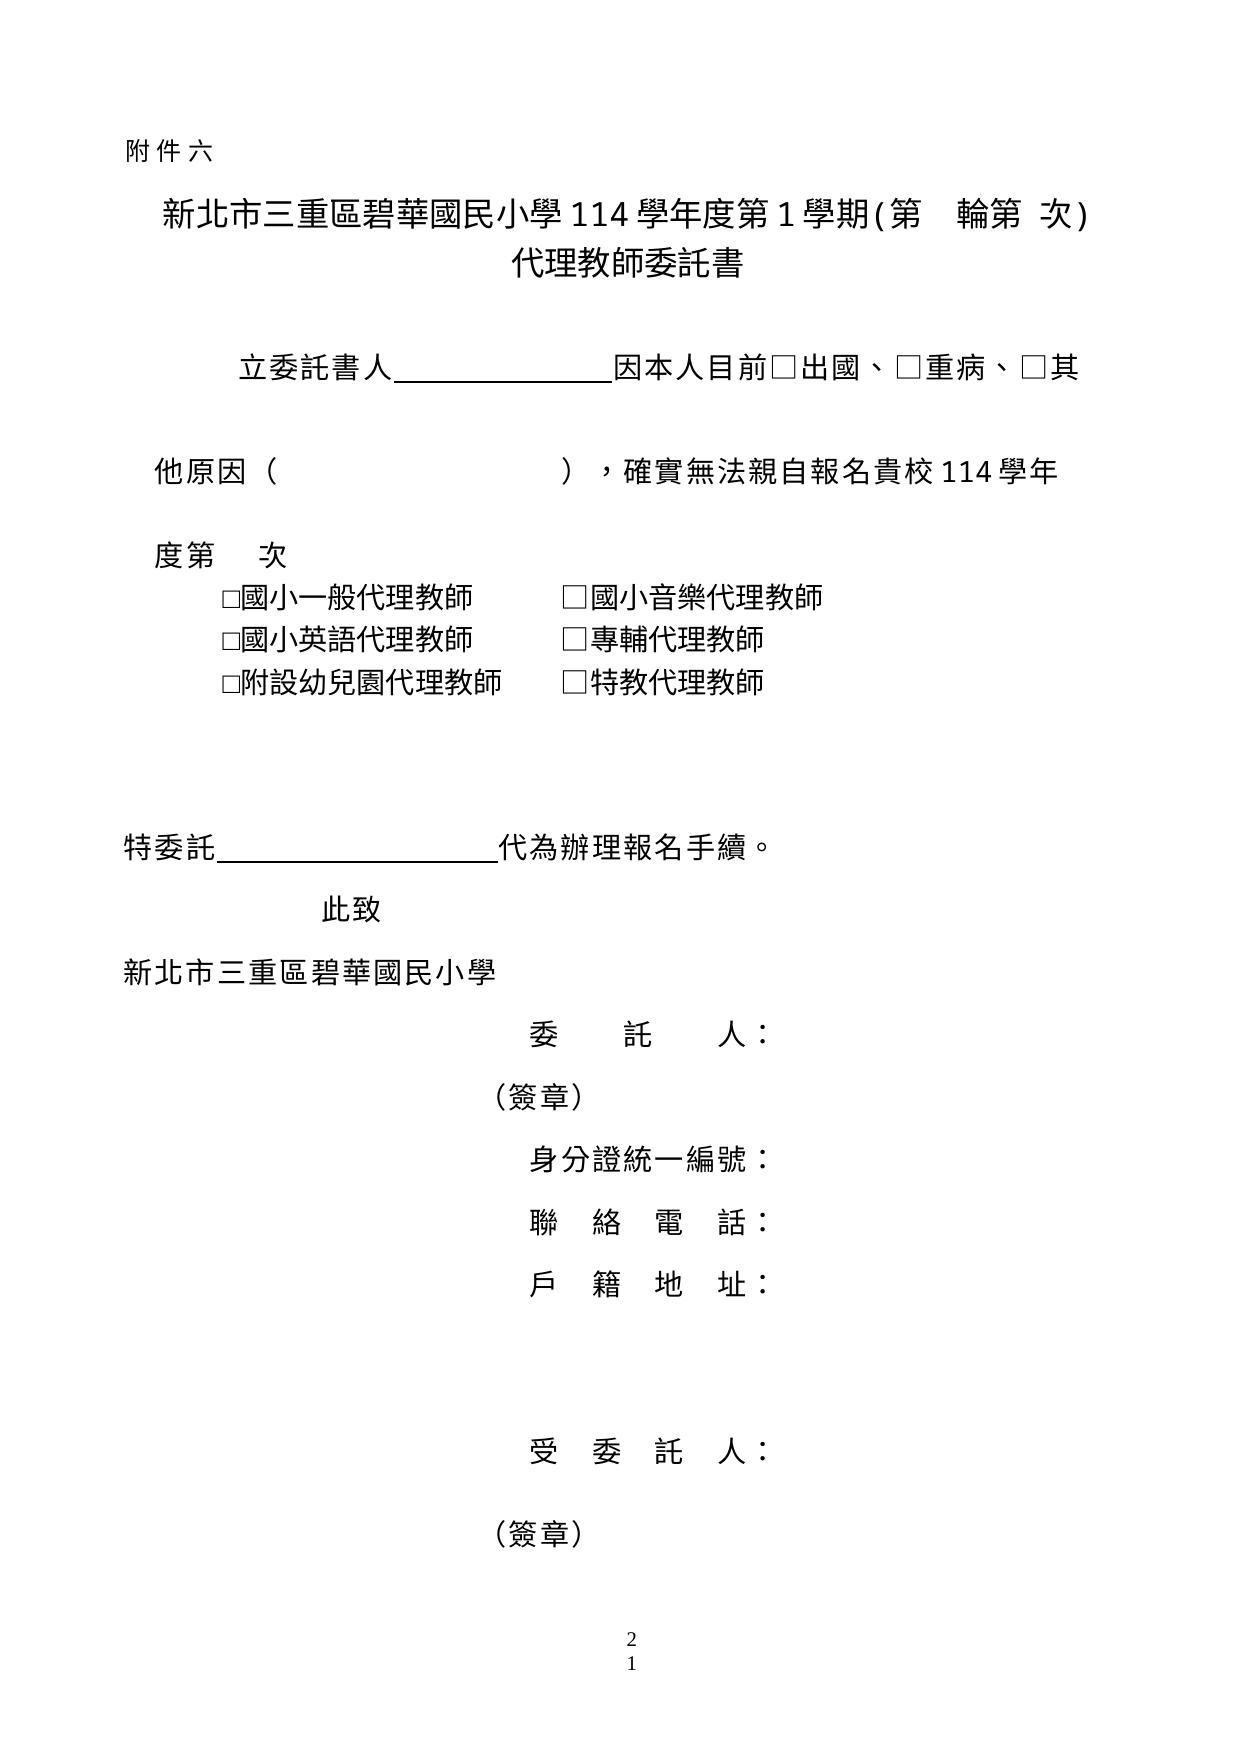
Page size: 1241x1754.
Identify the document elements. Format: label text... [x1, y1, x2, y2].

text 身分證統一編號： [472, 1116, 1133, 1179]
text 受 委 託 人： （簽章） [472, 1366, 1133, 1554]
text □國小一般代理教師 □國小音樂代理教師 [222, 574, 1133, 617]
text 新北市三重區碧華國民小學 [122, 929, 1133, 991]
text 此致 [122, 866, 1133, 929]
text 立委託書人 因本人目前□出國、□重病、□其他原因（ ），確實無法親自報名貴校114學年度第 次 [147, 324, 1084, 574]
text 委 託 人： （簽章） [472, 991, 1133, 1116]
text 戶 籍 地 址： [472, 1241, 1133, 1304]
text 代理教師委託書 [122, 237, 1133, 285]
text 新北市三重區碧華國民小學114學年度第1學期(第 輪第 次) [122, 188, 1133, 237]
text 聯 絡 電 話： [472, 1179, 1133, 1241]
text □國小英語代理教師 □專輔代理教師 [222, 617, 1133, 659]
text □附設幼兒園代理教師 □特教代理教師 [222, 659, 1133, 702]
text 特委託 代為辦理報名手續。 [122, 804, 1084, 866]
text 附件六 [122, 108, 1133, 170]
